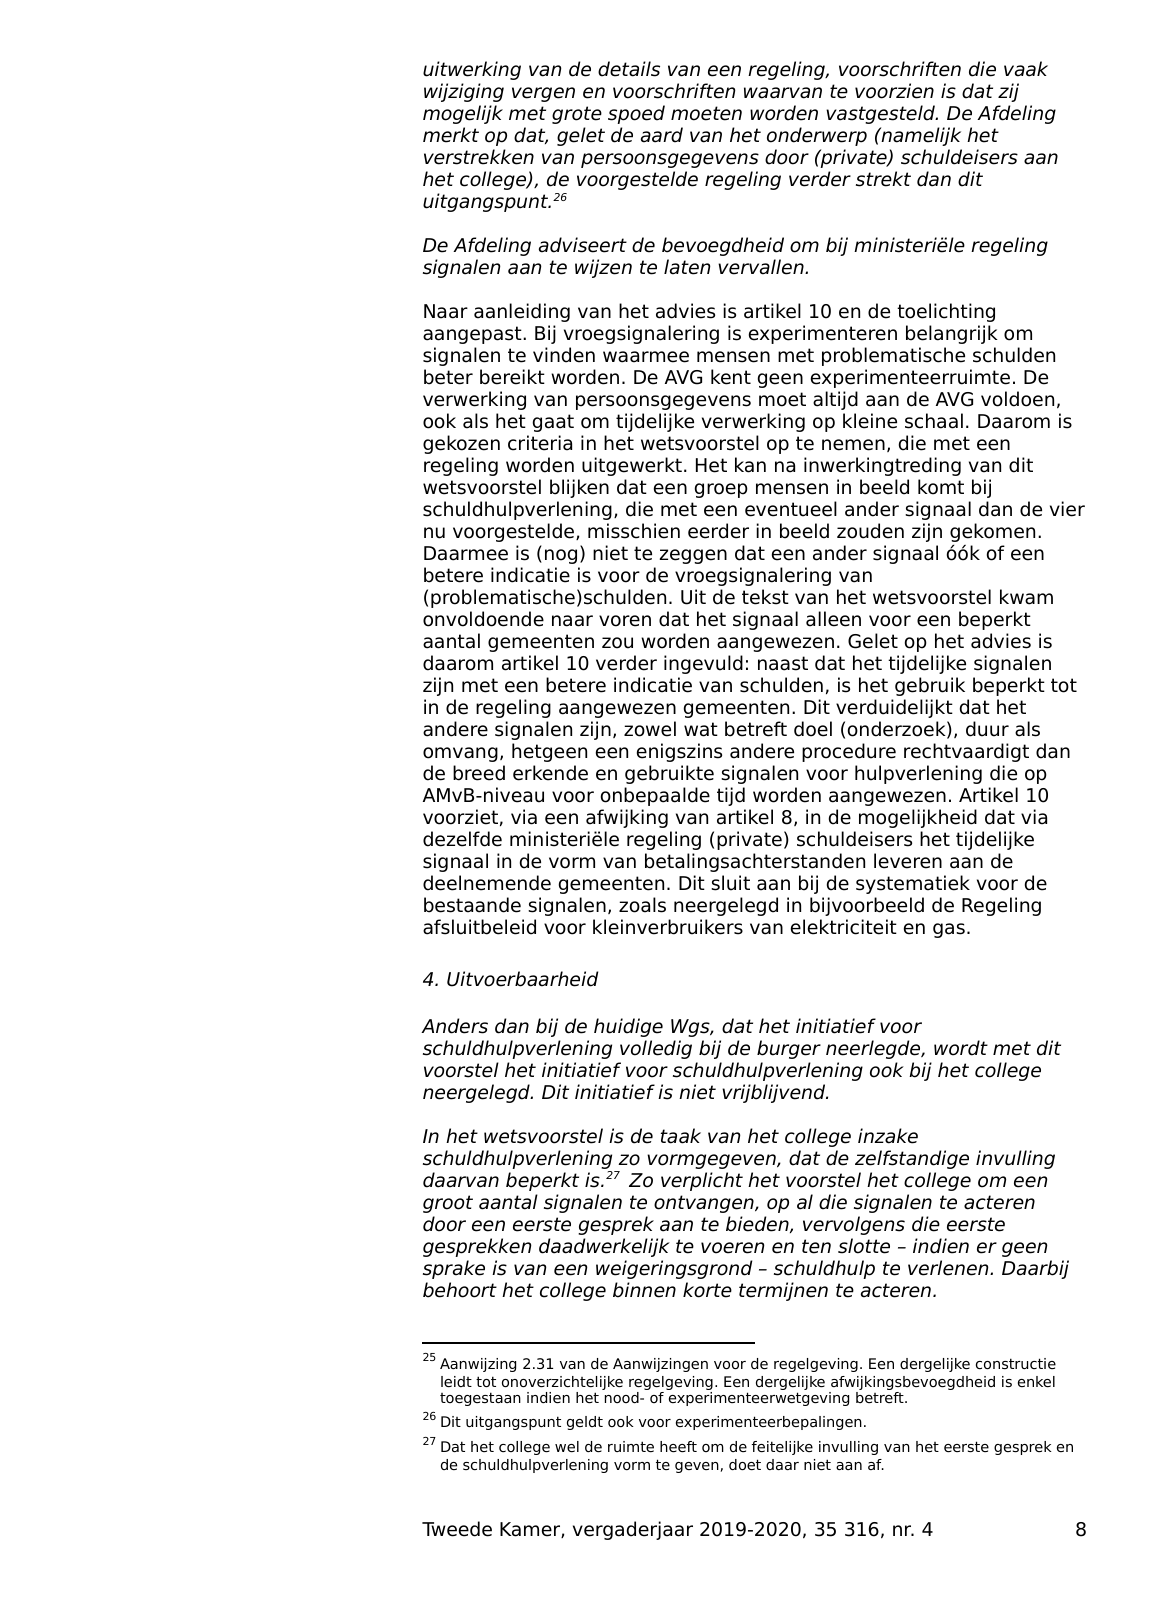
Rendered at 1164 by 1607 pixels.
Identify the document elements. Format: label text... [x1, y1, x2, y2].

text In het wetsvoorstel is de taak van het college inzake schuldhulpverlening zo vormgegeven, dat de zelfstandige invulling daarvan beperkt is. Zo verplicht het voorstel het college om een groot aantal signalen te ontvangen, op al die signalen te acteren door een eerste gesprek aan te bieden, vervolgens die eerste gesprekken daadwerkelijk te voeren en ten slotte – indien er geen sprake is van een weigeringsgrond – schuldhulp te verlenen. Daarbij behoort het college binnen korte termijnen te acteren. [422, 1126, 1087, 1302]
subtitle 4. Uitvoerbaarheid [422, 969, 1087, 991]
text Naar aanleiding van het advies is artikel 10 en de toelichting aangepast. Bij vroegsignalering is experimenteren belangrijk om signalen te vinden waarmee mensen met problematische schulden beter bereikt worden. De AVG kent geen experimenteerruimte. De verwerking van persoonsgegevens moet altijd aan de AVG voldoen, ook als het gaat om tijdelijke verwerking op kleine schaal. Daarom is gekozen criteria in het wetsvoorstel op te nemen, die met een regeling worden uitgewerkt. Het kan na inwerkingtreding van dit wetsvoorstel blijken dat een groep mensen in beeld komt bij schuldhulpverlening, die met een eventueel ander signaal dan de vier nu voorgestelde, misschien eerder in beeld zouden zijn gekomen. Daarmee is (nog) niet te zeggen dat een ander signaal óók of een betere indicatie is voor de vroegsignalering van (problematische)schulden. Uit de tekst van het wetsvoorstel kwam onvoldoende naar voren dat het signaal alleen voor een beperkt aantal gemeenten zou worden aangewezen. Gelet op het advies is daarom artikel 10 verder ingevuld: naast dat het tijdelijke signalen zijn met een betere indicatie van schulden, is het gebruik beperkt tot in de regeling aangewezen gemeenten. Dit verduidelijkt dat het andere signalen zijn, zowel wat betreft doel (onderzoek), duur als omvang, hetgeen een enigszins andere procedure rechtvaardigt dan de breed erkende en gebruikte signalen voor hulpverlening die op AMvB-niveau voor onbepaalde tijd worden aangewezen. Artikel 10 voorziet, via een afwijking van artikel 8, in de mogelijkheid dat via dezelfde ministeriële regeling (private) schuldeisers het tijdelijke signaal in de vorm van betalingsachterstanden leveren aan de deelnemende gemeenten. Dit sluit aan bij de systematiek voor de bestaande signalen, zoals neergelegd in bijvoorbeeld de Regeling afsluitbeleid voor kleinverbruikers van elektriciteit en gas. [422, 301, 1087, 939]
text De Afdeling adviseert de bevoegdheid om bij ministeriële regeling signalen aan te wijzen te laten vervallen. [422, 235, 1087, 279]
text Dat het college wel de ruimte heeft om de feitelijke invulling van het eerste gesprek en de schuldhulpverlening vorm te geven, doet daar niet aan af. [422, 1435, 1087, 1474]
text uitwerking van de details van een regeling, voorschriften die vaak wijziging vergen en voorschriften waarvan te voorzien is dat zij mogelijk met grote spoed moeten worden vastgesteld. De Afdeling merkt op dat, gelet de aard van het onderwerp (namelijk het verstrekken van persoonsgegevens door (private) schuldeisers aan het college), de voorgestelde regeling verder strekt dan dit uitgangspunt. [422, 59, 1087, 213]
text Anders dan bij de huidige Wgs, dat het initiatief voor schuldhulpverlening volledig bij de burger neerlegde, wordt met dit voorstel het initiatief voor schuldhulpverlening ook bij het college neergelegd. Dit initiatief is niet vrijblijvend. [422, 1016, 1087, 1103]
text Aanwijzing 2.31 van de Aanwijzingen voor de regelgeving. Een dergelijke constructie leidt tot onoverzichtelijke regelgeving. Een dergelijke afwijkingsbevoegdheid is enkel toegestaan indien het nood- of experimenteerwetgeving betreft. [422, 1352, 1087, 1407]
text Dit uitgangspunt geldt ook voor experimenteerbepalingen. [422, 1410, 1087, 1432]
